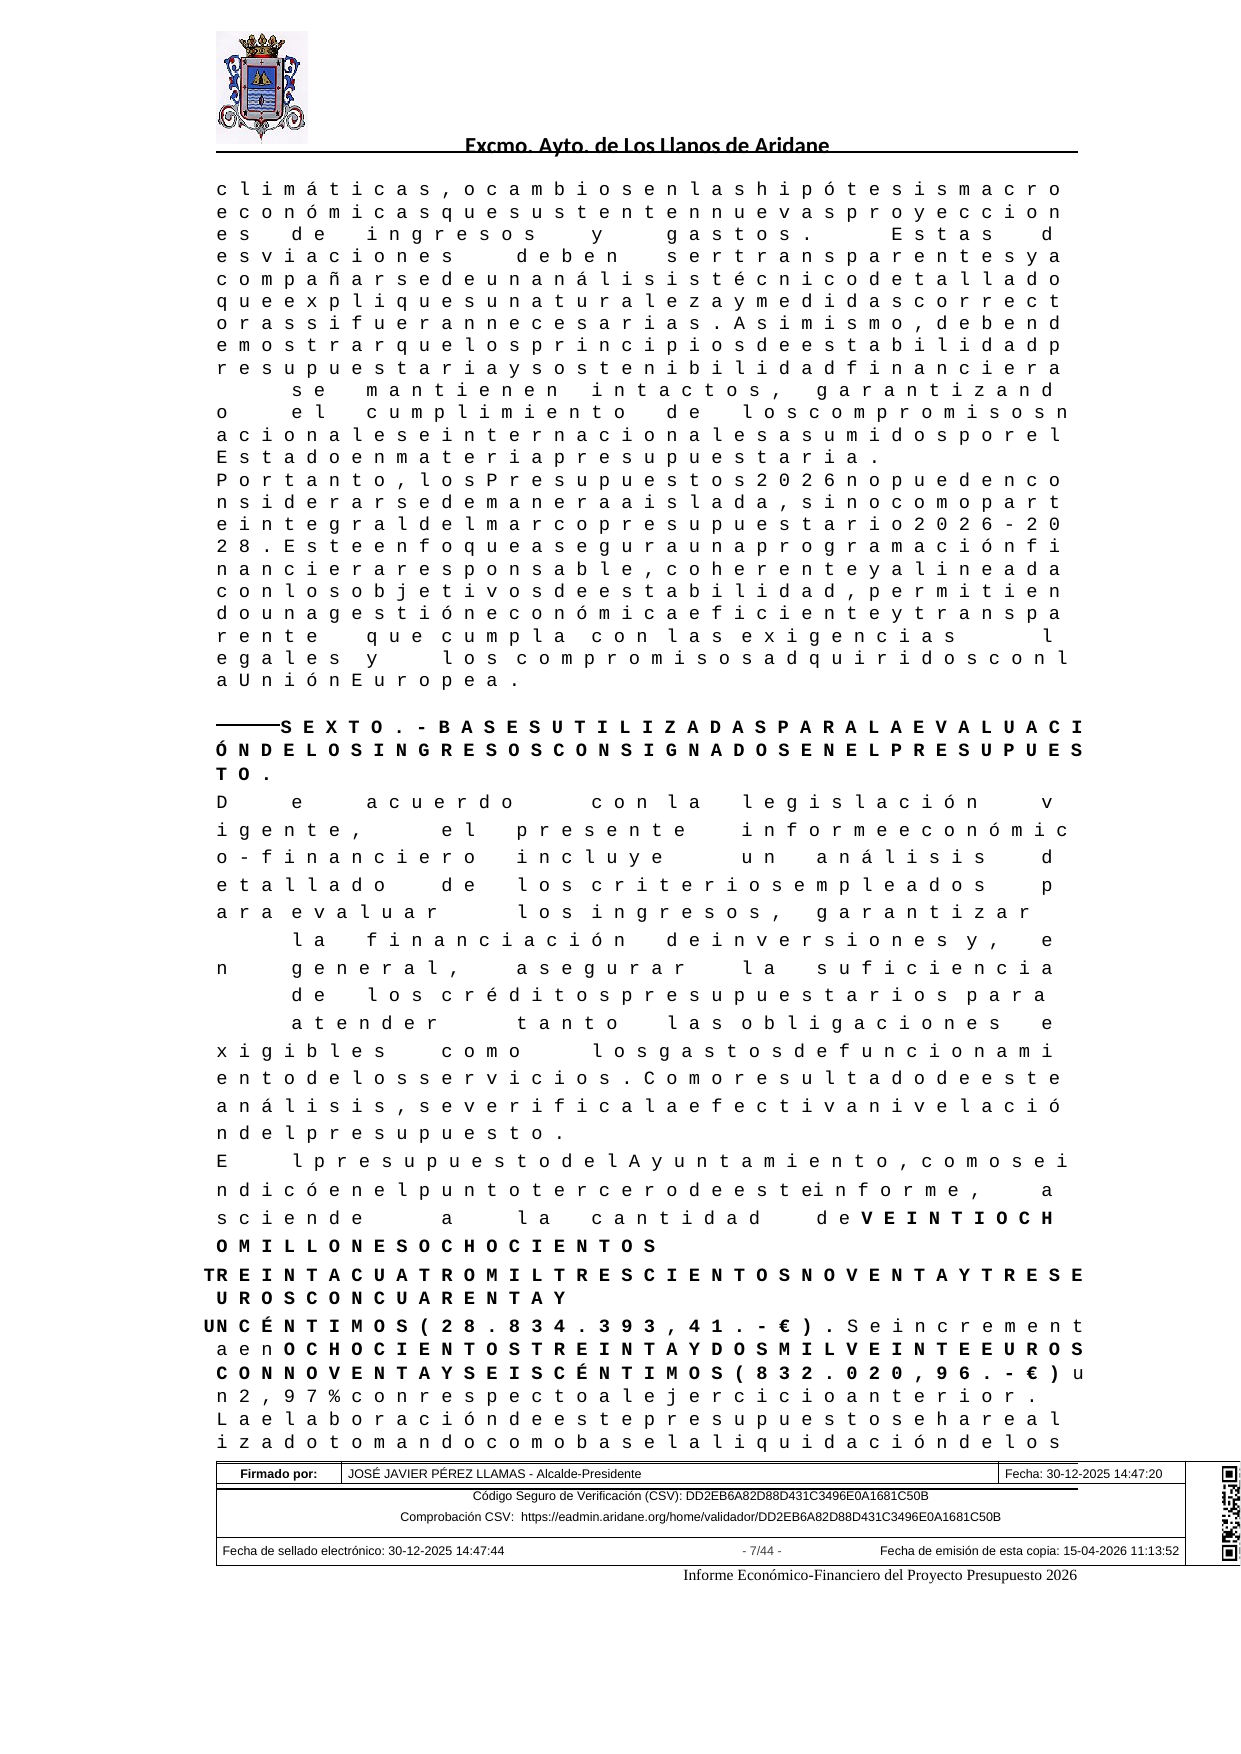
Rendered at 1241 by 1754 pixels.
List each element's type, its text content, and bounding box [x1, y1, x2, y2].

list e a c u e r d o c o n l a l e g i s l a c i ó n v i g e n t e , e l p r e s e n t e i n f o r m e e c o n ó m i c o - f i n a n c i e r o i n c l u y e u n a n á l i s i s d e t a l l a d o d e l o s c r i t e r i o s e m p l e a d o s p a r a e v a l u a r l o s i n g r e s o s , g a r a n t i z a r l a f i n a n c i a c i ó n d e i n v e r s i o n e s y , e n g e n e r a l , a s e g u r a r l a s u f i c i e n c i a d e l o s c r é d i t o s p r e s u p u e s t a r i o s p a r a a t e n d e r t a n t o l a s o b l i g a c i o n e s e x i g i b l e s c o m o l o s g a s t o s d e f u n c i o n a m i e n t o d e l o s s e r v i c i o s . C o m o r e s u l t a d o d e e s t e a n á l i s i s , s e v e r i f i c a l a e f e c t i v a n i v e l a c i ó n d e l p r e s u p u e s t o . [216, 793, 1074, 1145]
list N C É N T I M O S ( 2 8 . 8 3 4 . 3 9 3 , 4 1 . - € ) . S e i n c r e m e n t a e n O C H O C I E N T O S T R E I N T A Y D O S M I L V E I N T E E U R O S C O N N O V E N T A Y S E I S C É N T I M O S ( 8 3 2 . 0 2 0 , 9 6 . - € ) u n 2 , 9 7 % c o n r e s p e c t o a l e j e r c i c i o a n t e r i o r . [203, 1317, 1083, 1408]
text L a e l a b o r a c i ó n d e e s t e p r e s u p u e s t o s e h a r e a l i z a d o t o m a n d o c o m o b a s e l a l i q u i d a c i ó n d e l o s [216, 1410, 1074, 1454]
text S E X T O . - B A S E S U T I L I Z A D A S P A R A L A E V A L U A C I Ó N D E L O S I N G R E S O S C O N S I G N A D O S E N E L P R E S U P U E S T O . [216, 718, 1083, 786]
text c l i m á t i c a s , o c a m b i o s e n l a s h i p ó t e s i s m a c r o e c o n ó m i c a s q u e s u s t e n t e n n u e v a s p r o y e c c i o n e s d e i n g r e s o s y g a s t o s . E s t a s d e s v i a c i o n e s d e b e n s e r t r a n s p a r e n t e s y a c o m p a ñ a r s e d e u n a n á l i s i s t é c n i c o d e t a l l a d o q u e e x p l i q u e s u n a t u r a l e z a y m e d i d a s c o r r e c t o r a s s i f u e r a n n e c e s a r i a s . A s i m i s m o , d e b e n d e m o s t r a r q u e l o s p r i n c i p i o s d e e s t a b i l i d a d p r e s u p u e s t a r i a y s o s t e n i b i l i d a d f i n a n c i e r a s e m a n t i e n e n i n t a c t o s , g a r a n t i z a n d o e l c u m p l i m i e n t o d e l o s c o m p r o m i s o s n a c i o n a l e s e i n t e r n a c i o n a l e s a s u m i d o s p o r e l E s t a d o e n m a t e r i a p r e s u p u e s t a r i a . [216, 180, 1074, 469]
list R E I N T A C U A T R O M I L T R E S C I E N T O S N O V E N T A Y T R E S E U R O S C O N C U A R E N T A Y [203, 1265, 1083, 1310]
text P o r t a n t o , l o s P r e s u p u e s t o s 2 0 2 6 n o p u e d e n c o n s i d e r a r s e d e m a n e r a a i s l a d a , s i n o c o m o p a r t e i n t e g r a l d e l m a r c o p r e s u p u e s t a r i o 2 0 2 6 - 2 0 2 8 . E s t e e n f o q u e a s e g u r a u n a p r o g r a m a c i ó n f i n a n c i e r a r e s p o n s a b l e , c o h e r e n t e y a l i n e a d a c o n l o s o b j e t i v o s d e e s t a b i l i d a d , p e r m i t i e n d o u n a g e s t i ó n e c o n ó m i c a e f i c i e n t e y t r a n s p a r e n t e q u e c u m p l a c o n l a s e x i g e n c i a s l e g a l e s y l o s c o m p r o m i s o s a d q u i r i d o s c o n l a U n i ó n E u r o p e a . [216, 470, 1074, 692]
list l p r e s u p u e s t o d e l A y u n t a m i e n t o , c o m o s e i n d i c ó e n e l p u n t o t e r c e r o d e e s t ei n f o r m e , a s c i e n d e a l a c a n t i d a d d e V E I N T I O C H O M I L L O N E S O C H O C I E N T O S [216, 1152, 1074, 1258]
